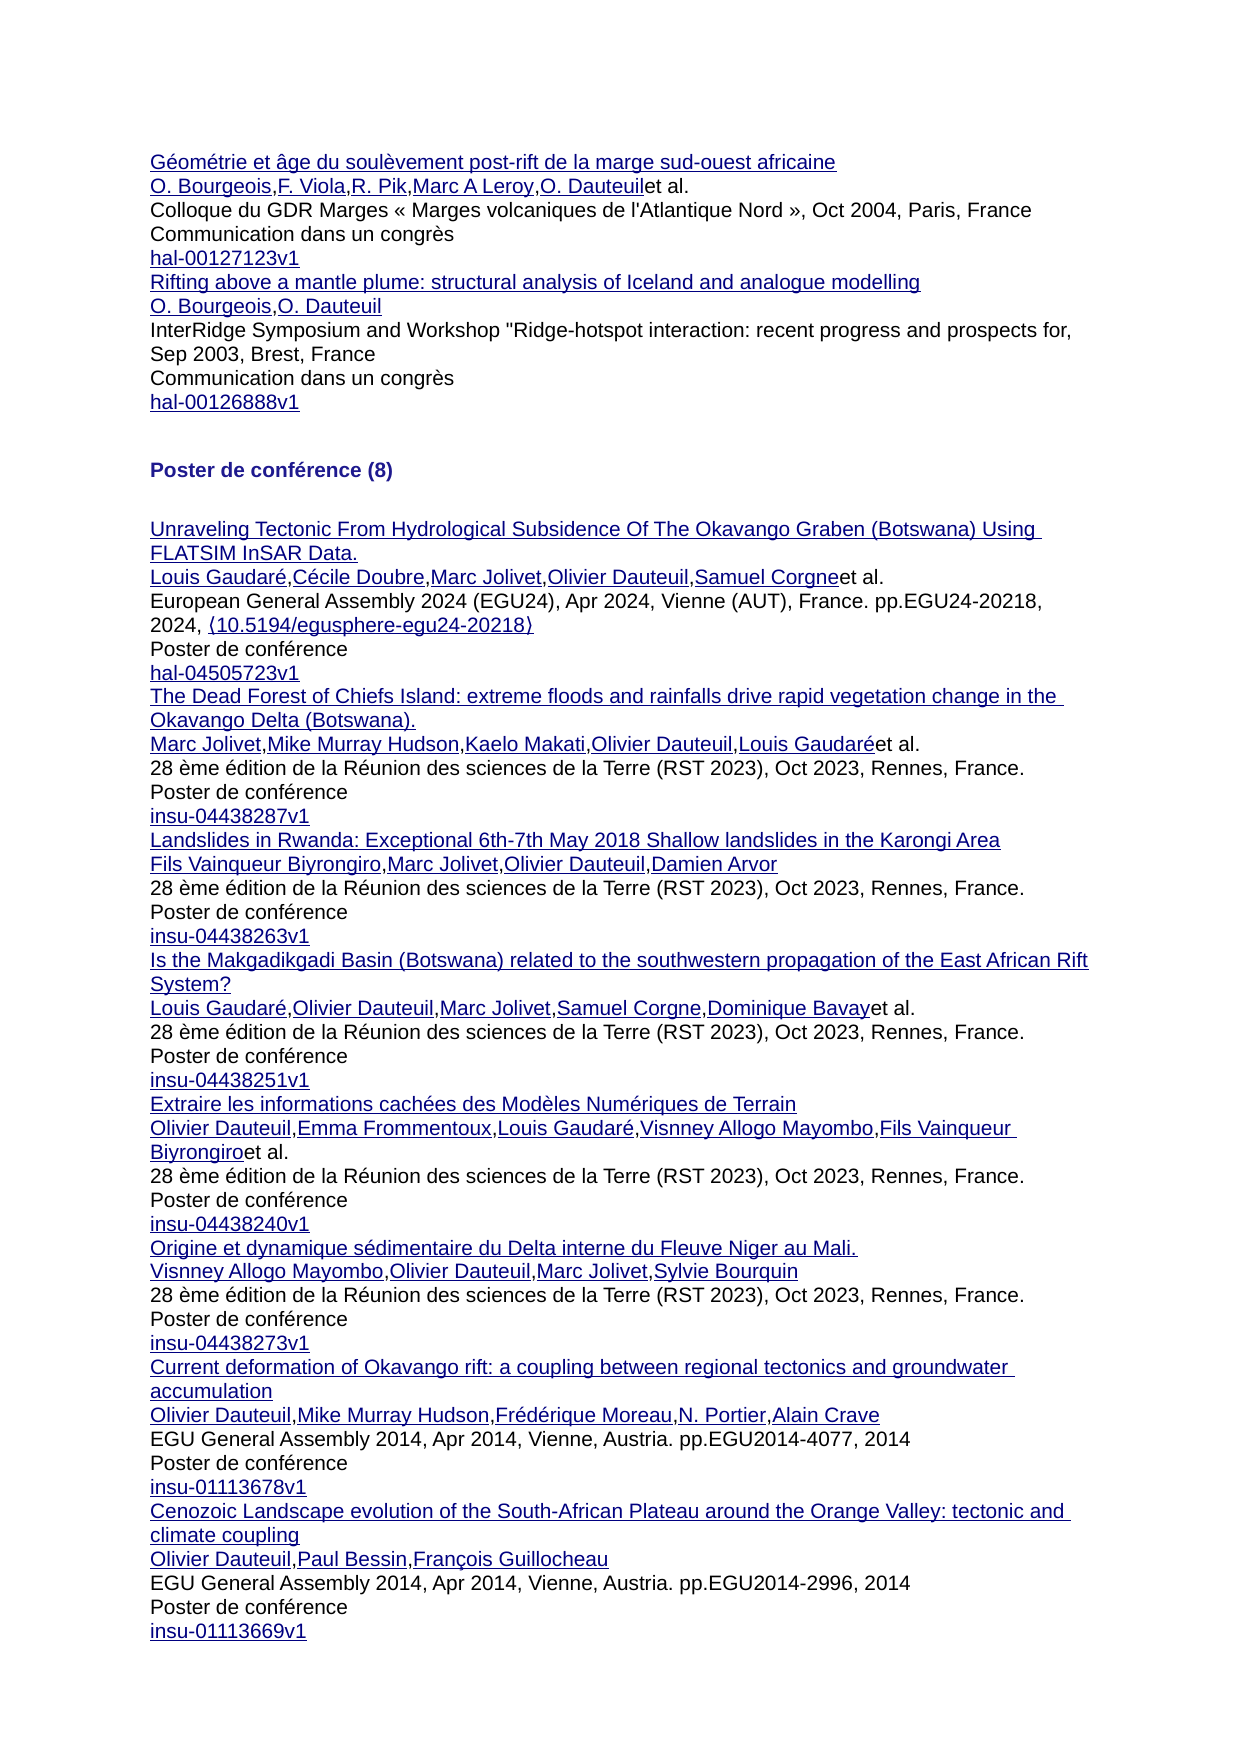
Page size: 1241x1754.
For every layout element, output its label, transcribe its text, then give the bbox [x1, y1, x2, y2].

table_cell Landslides in Rwanda: Exceptional 6th-7th May 2018 Shallow landslides in the Karongi Area Fils Vainqueur Biyrongiro,Marc Jolivet,Olivier Dauteuil,Damien Arvor 28 ème édition de la Réunion des sciences de la Terre (RST 2023), Oct 2023, Rennes, France. Poster de conférence insu-04438263v1 [150, 828, 1090, 948]
table_cell Extraire les informations cachées des Modèles Numériques de Terrain Olivier Dauteuil,Emma Frommentoux,Louis Gaudaré,Visnney Allogo Mayombo,Fils Vainqueur Biyrongiroet al. 28 ème édition de la Réunion des sciences de la Terre (RST 2023), Oct 2023, Rennes, France. Poster de conférence insu-04438240v1 [150, 1092, 1090, 1235]
table_cell Origine et dynamique sédimentaire du Delta interne du Fleuve Niger au Mali. Visnney Allogo Mayombo,Olivier Dauteuil,Marc Jolivet,Sylvie Bourquin 28 ème édition de la Réunion des sciences de la Terre (RST 2023), Oct 2023, Rennes, France. Poster de conférence insu-04438273v1 [150, 1235, 1090, 1355]
table_cell Is the Makgadikgadi Basin (Botswana) related to the southwestern propagation of the East African Rift System? Louis Gaudaré,Olivier Dauteuil,Marc Jolivet,Samuel Corgne,Dominique Bavayet al. 28 ème édition de la Réunion des sciences de la Terre (RST 2023), Oct 2023, Rennes, France. Poster de conférence insu-04438251v1 [150, 948, 1090, 1092]
table_cell The Dead Forest of Chiefs Island: extreme floods and rainfalls drive rapid vegetation change in the Okavango Delta (Botswana). Marc Jolivet,Mike Murray Hudson,Kaelo Makati,Olivier Dauteuil,Louis Gaudaréet al. 28 ème édition de la Réunion des sciences de la Terre (RST 2023), Oct 2023, Rennes, France. Poster de conférence insu-04438287v1 [150, 684, 1090, 828]
table_cell Rifting above a mantle plume: structural analysis of Iceland and analogue modelling O. Bourgeois,O. Dauteuil InterRidge Symposium and Workshop "Ridge-hotspot interaction: recent progress and prospects for, Sep 2003, Brest, France Communication dans un congrès hal-00126888v1 [150, 270, 1090, 413]
table_header Unraveling Tectonic From Hydrological Subsidence Of The Okavango Graben (Botswana) Using FLATSIM InSAR Data. Louis Gaudaré,Cécile Doubre,Marc Jolivet,Olivier Dauteuil,Samuel Corgneet al. European General Assembly 2024 (EGU24), Apr 2024, Vienne (AUT), France. pp.EGU24-20218, 2024, ⟨10.5194/egusphere-egu24-20218⟩ Poster de conférence hal-04505723v1 [150, 517, 1090, 684]
table_cell Géométrie et âge du soulèvement post-rift de la marge sud-ouest africaine O. Bourgeois,F. Viola,R. Pik,Marc A Leroy,O. Dauteuilet al. Colloque du GDR Marges « Marges volcaniques de l'Atlantique Nord », Oct 2004, Paris, France Communication dans un congrès hal-00127123v1 [150, 150, 1090, 270]
table_cell Cenozoic Landscape evolution of the South-African Plateau around the Orange Valley: tectonic and climate coupling Olivier Dauteuil,Paul Bessin,François Guillocheau EGU General Assembly 2014, Apr 2014, Vienne, Austria. pp.EGU2014-2996, 2014 Poster de conférence insu-01113669v1 [150, 1499, 1090, 1643]
table_cell Current deformation of Okavango rift: a coupling between regional tectonics and groundwater accumulation Olivier Dauteuil,Mike Murray Hudson,Frédérique Moreau,N. Portier,Alain Crave EGU General Assembly 2014, Apr 2014, Vienne, Austria. pp.EGU2014-4077, 2014 Poster de conférence insu-01113678v1 [150, 1355, 1090, 1499]
subtitle Poster de conférence (8) [150, 458, 1090, 482]
